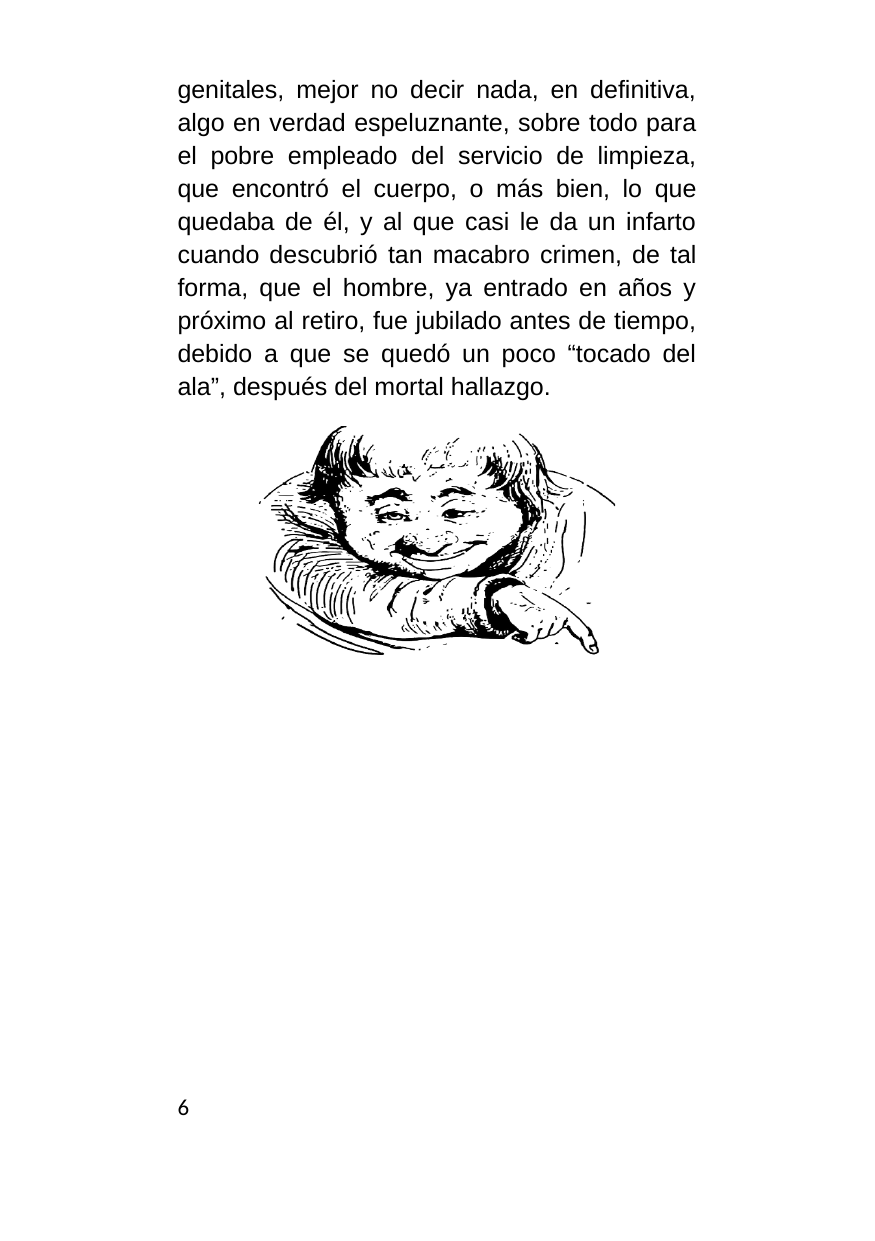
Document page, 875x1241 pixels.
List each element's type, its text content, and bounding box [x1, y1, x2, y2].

text genitales, mejor no decir nada, en definitiva, algo en verdad espeluznante, sobre todo para el pobre empleado del servicio de limpieza, que encontró el cuerpo, o más bien, lo que quedaba de él, y al que casi le da un infarto cuando descubrió tan macabro crimen, de tal forma, que el hombre, ya entrado en años y próximo al retiro, fue jubilado antes de tiempo, debido a que se quedó un poco “tocado del ala”, después del mortal hallazgo. [177, 75, 697, 401]
